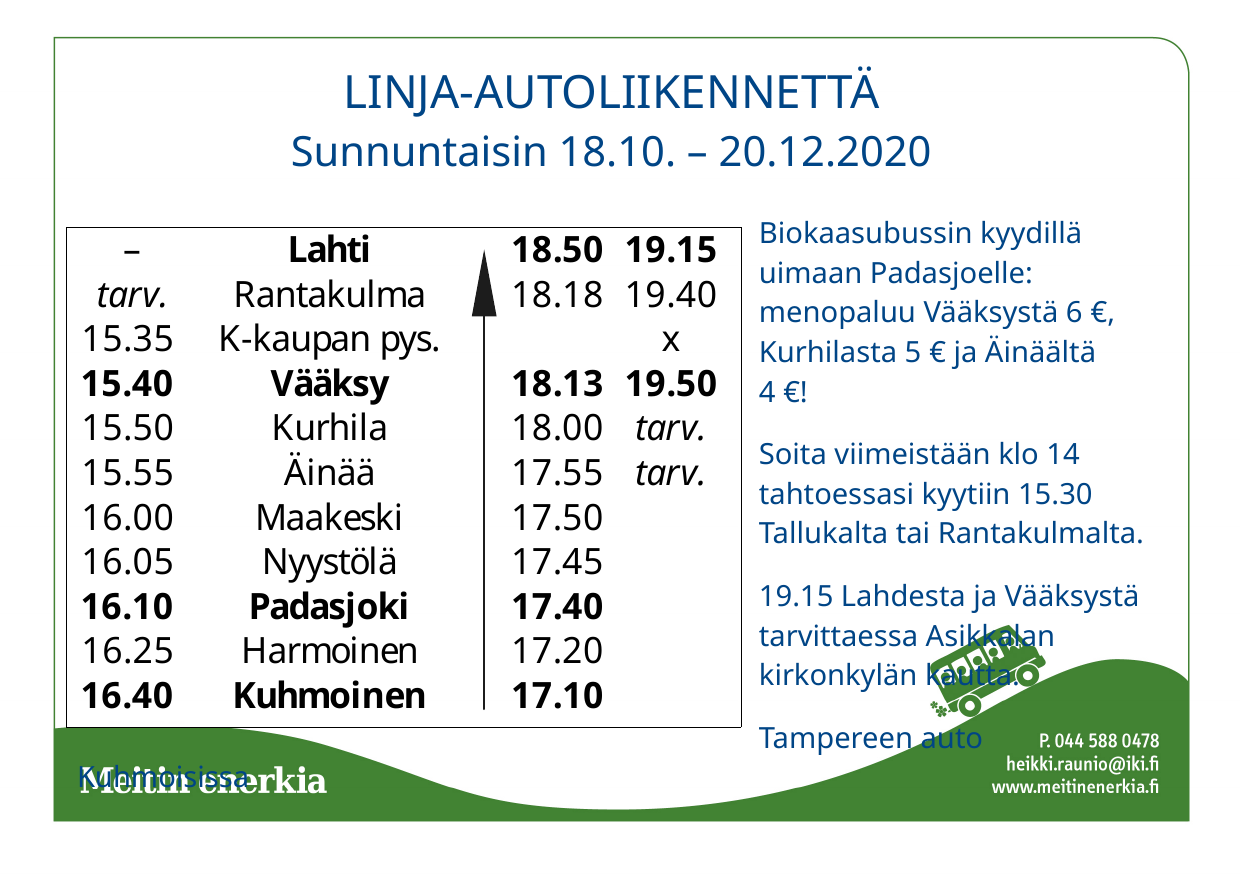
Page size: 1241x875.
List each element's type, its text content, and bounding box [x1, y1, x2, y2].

text Biokaasubussin kyydillä uimaan Padasjoelle: [67, 228, 741, 727]
picture [0, 6, 1241, 874]
